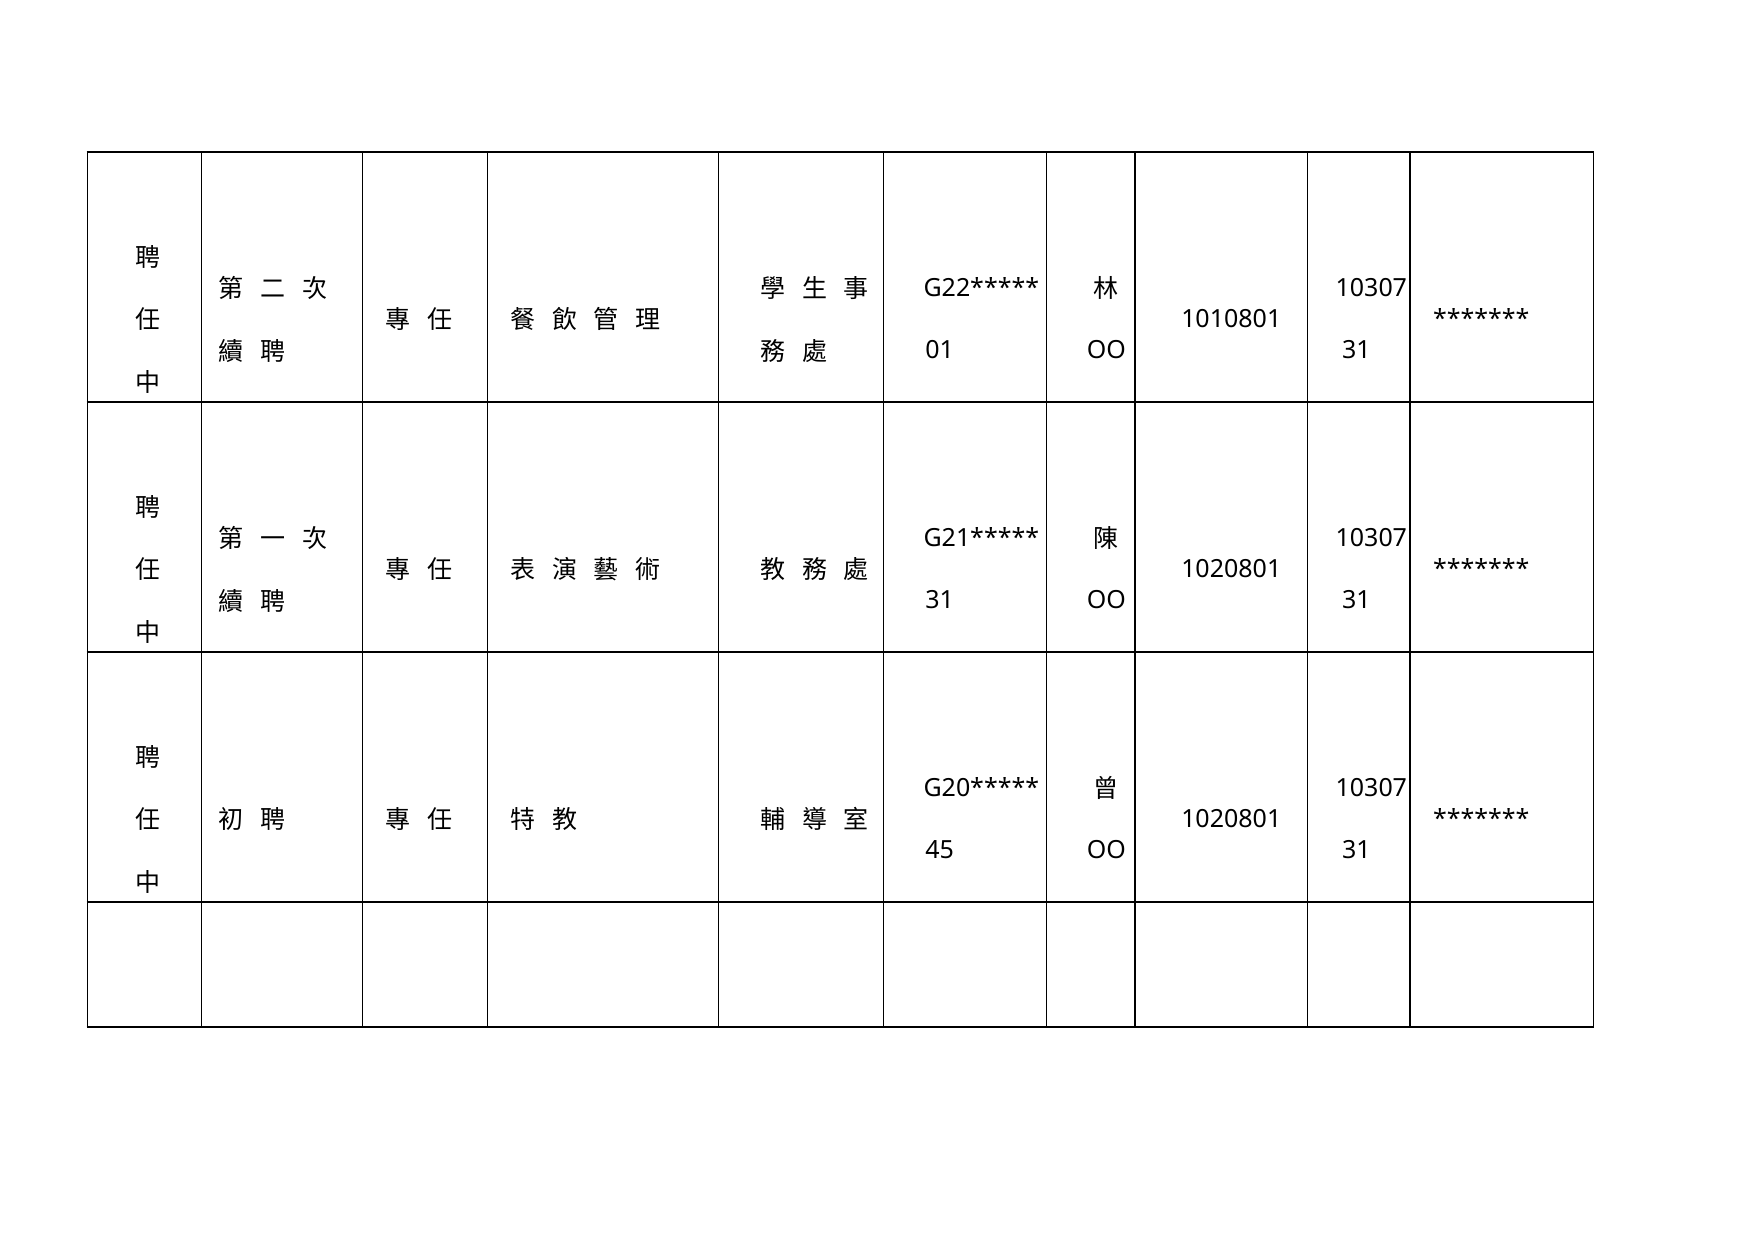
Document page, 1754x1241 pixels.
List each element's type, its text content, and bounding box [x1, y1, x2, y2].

table_cell [202, 903, 362, 1026]
table_cell 1010801 [1136, 153, 1307, 401]
table_cell 特教 [488, 653, 718, 901]
table_cell [1047, 903, 1134, 1026]
table_cell 1030731 [1308, 153, 1409, 401]
table_cell ******* [1411, 653, 1593, 901]
table_cell 1030731 [1308, 653, 1409, 901]
table_cell 專任 [363, 403, 487, 651]
table_cell [1308, 903, 1409, 1026]
table_cell 教務處 [719, 403, 883, 651]
table_cell 曾OO [1047, 653, 1134, 901]
table_cell 聘任中 [88, 653, 201, 901]
table_cell G20*****45 [884, 653, 1046, 901]
table_cell ******* [1411, 403, 1593, 651]
table_cell [884, 903, 1046, 1026]
table_cell 初聘 [202, 653, 362, 901]
table_cell 餐飲管理 [488, 153, 718, 401]
table_cell [488, 903, 718, 1026]
table_cell G21*****31 [884, 403, 1046, 651]
table_cell 林OO [1047, 153, 1134, 401]
table_cell [1136, 903, 1307, 1026]
table_cell [1411, 903, 1593, 1026]
table_cell [719, 903, 883, 1026]
table_cell 專任 [363, 153, 487, 401]
table_cell 陳OO [1047, 403, 1134, 651]
table_cell 輔導室 [719, 653, 883, 901]
table_cell 第二次續聘 [202, 153, 362, 401]
table_cell 1020801 [1136, 653, 1307, 901]
table_cell 聘任中 [88, 403, 201, 651]
table_cell 聘任中 [88, 153, 201, 401]
table_cell 1030731 [1308, 403, 1409, 651]
table_cell [363, 903, 487, 1026]
table_cell 表演藝術 [488, 403, 718, 651]
table_cell 專任 [363, 653, 487, 901]
table_cell 第一次續聘 [202, 403, 362, 651]
table_cell ******* [1411, 153, 1593, 401]
table_cell [88, 903, 201, 1026]
table_cell 學生事務處 [719, 153, 883, 401]
table_cell 1020801 [1136, 403, 1307, 651]
table_cell G22*****01 [884, 153, 1046, 401]
